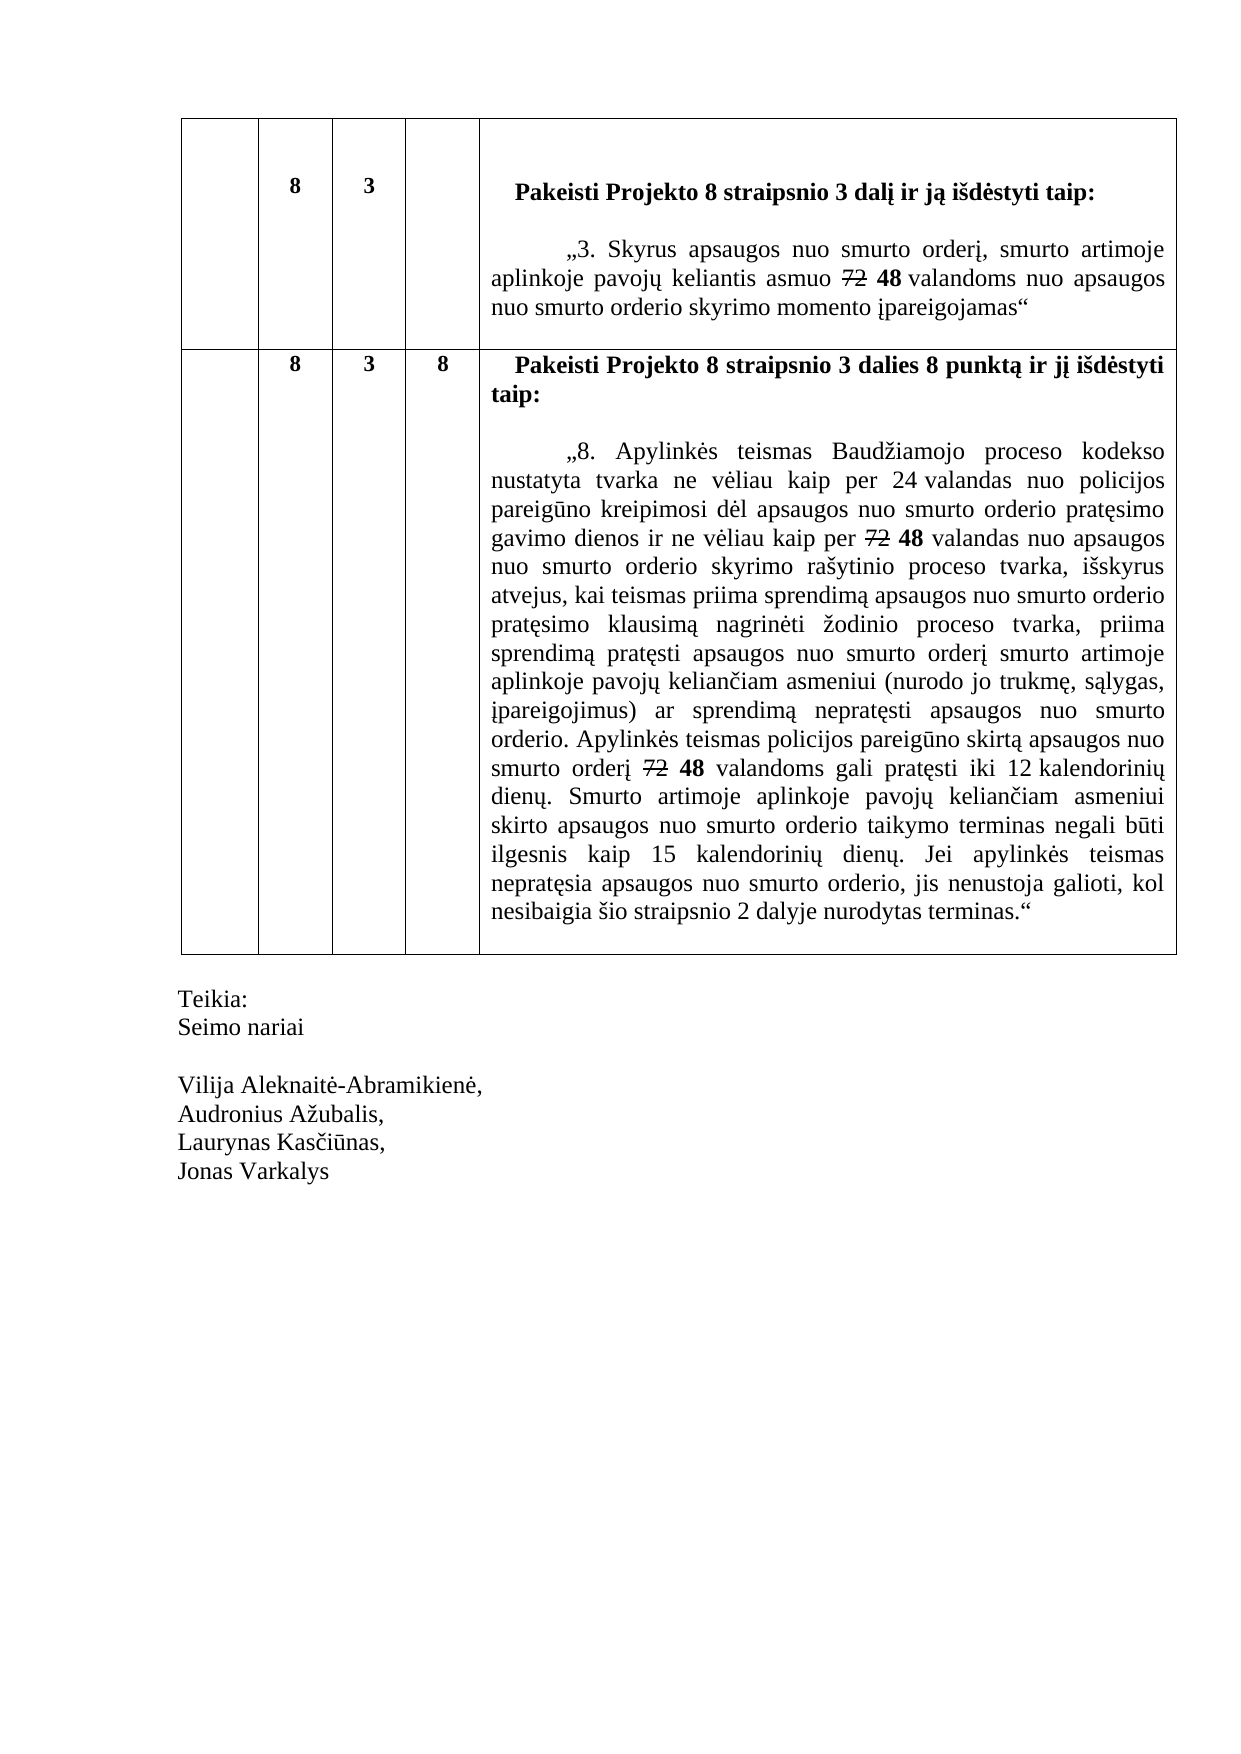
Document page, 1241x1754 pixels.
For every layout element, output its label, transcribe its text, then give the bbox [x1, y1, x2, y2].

table_cell 8 [406, 350, 479, 954]
table_cell [182, 350, 258, 954]
table_cell Pakeisti Projekto 8 straipsnio 3 dalies 8 punktą ir jį išdėstyti taip: „8. Apylinkės teismas Baudžiamojo proceso kodekso nustatyta tvarka ne vėliau kaip per 24 valandas nuo policijos pareigūno kreipimosi dėl apsaugos nuo smurto orderio pratęsimo gavimo dienos ir ne vėliau kaip per 72 48 valandas nuo apsaugos nuo smurto orderio skyrimo rašytinio proceso tvarka, išskyrus atvejus, kai teismas priima sprendimą apsaugos nuo smurto orderio pratęsimo klausimą nagrinėti žodinio proceso tvarka, priima sprendimą pratęsti apsaugos nuo smurto orderį smurto artimoje aplinkoje pavojų keliančiam asmeniui (nurodo jo trukmę, sąlygas, įpareigojimus) ar sprendimą nepratęsti apsaugos nuo smurto orderio. Apylinkės teismas policijos pareigūno skirtą apsaugos nuo smurto orderį 72 48 valandoms gali pratęsti iki 12 kalendorinių dienų. Smurto artimoje aplinkoje pavojų keliančiam asmeniui skirto apsaugos nuo smurto orderio taikymo terminas negali būti ilgesnis kaip 15 kalendorinių dienų. Jei apylinkės teismas nepratęsia apsaugos nuo smurto orderio, jis nenustoja galioti, kol nesibaigia šio straipsnio 2 dalyje nurodytas terminas.“ [480, 350, 1176, 954]
table_cell 8 [259, 350, 332, 954]
text Audronius Ažubalis, [177, 1099, 1181, 1127]
text Vilija Aleknaitė-Abramikienė, [177, 1070, 1181, 1099]
table_cell 3 [333, 350, 405, 954]
text Seimo nariai [177, 1012, 1181, 1041]
table_cell [406, 119, 479, 349]
text Teikia: [177, 984, 1181, 1012]
table_cell Pakeisti Projekto 8 straipsnio 3 dalį ir ją išdėstyti taip: „3. Skyrus apsaugos nuo smurto orderį, smurto artimoje aplinkoje pavojų keliantis asmuo 72 48 valandoms nuo apsaugos nuo smurto orderio skyrimo momento įpareigojamas“ [480, 119, 1176, 349]
table_cell 8 [259, 119, 332, 349]
text Laurynas Kasčiūnas, [177, 1127, 1181, 1156]
text Jonas Varkalys [177, 1156, 1181, 1185]
table_cell 3 [333, 119, 405, 349]
table_cell [182, 119, 258, 349]
